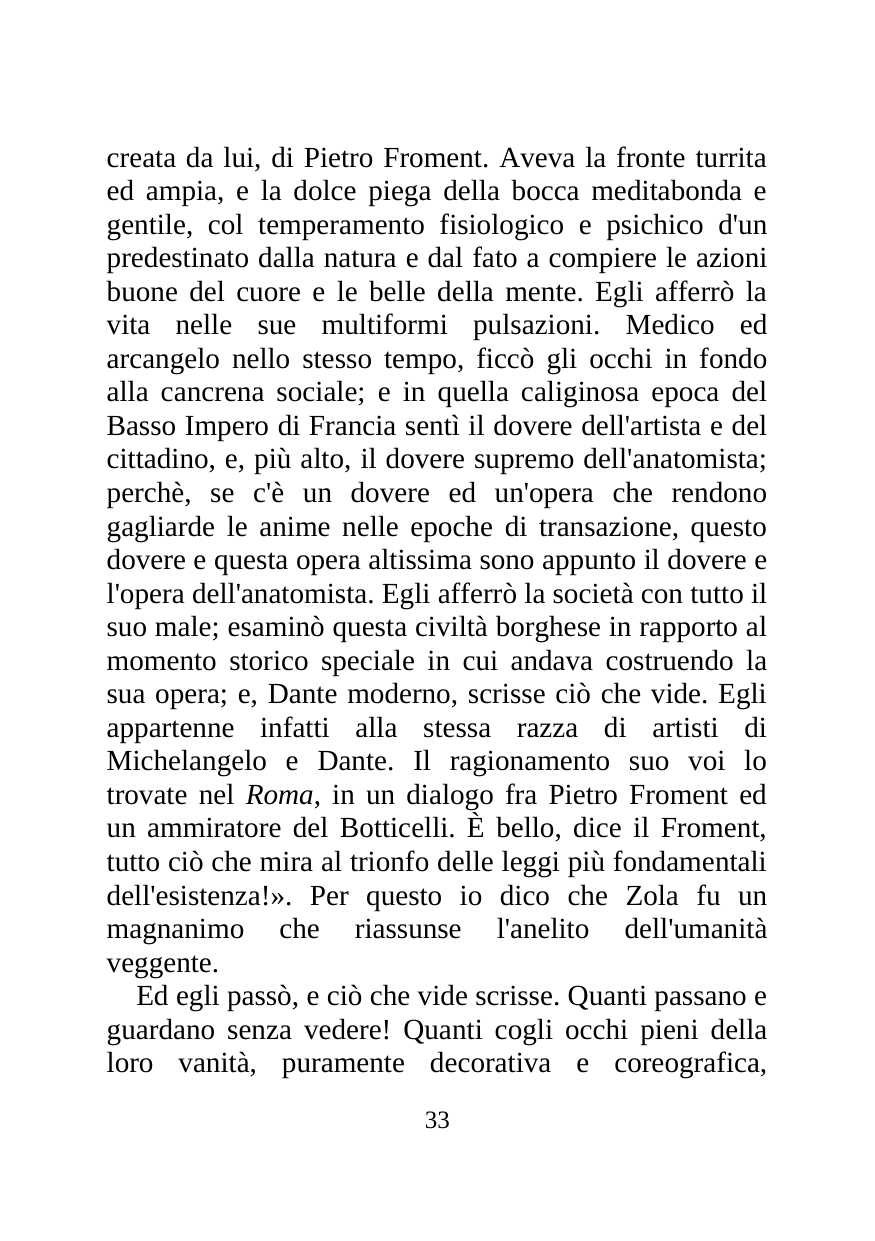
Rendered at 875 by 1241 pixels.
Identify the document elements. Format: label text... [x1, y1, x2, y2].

text Ed egli passò, e ciò che vide scrisse. Quanti passano e guardano senza vedere! Quanti cogli occhi pieni della loro vanità, puramente decorativa e coreografica, [106, 978, 768, 1079]
text creata da lui, di Pietro Froment. Aveva la fronte turrita ed ampia, e la dolce piega della bocca meditabonda e gentile, col temperamento fisiologico e psichico d'un predestinato dalla natura e dal fato a compiere le azioni buone del cuore e le belle della mente. Egli afferrò la vita nelle sue multiformi pulsazioni. Medico ed arcangelo nello stesso tempo, ficcò gli occhi in fondo alla cancrena sociale; e in quella caliginosa epoca del Basso Impero di Francia sentì il dovere dell'artista e del cittadino, e, più alto, il dovere supremo dell'anatomista; perchè, se c'è un dovere ed un'opera che rendono gagliarde le anime nelle epoche di transazione, questo dovere e questa opera altissima sono appunto il dovere e l'opera dell'anatomista. Egli afferrò la società con tutto il suo male; esaminò questa civiltà borghese in rapporto al momento storico speciale in cui andava costruendo la sua opera; e, Dante moderno, scrisse ciò che vide. Egli appartenne infatti alla stessa razza di artisti di Michelangelo e Dante. Il ragionamento suo voi lo trovate nel Roma, in un dialogo fra Pietro Froment ed un ammiratore del Botticelli. È bello, dice il Froment, tutto ciò che mira al trionfo delle leggi più fondamentali dell'esistenza!». Per questo io dico che Zola fu un magnanimo che riassunse l'anelito dell'umanità veggente. [106, 140, 768, 978]
